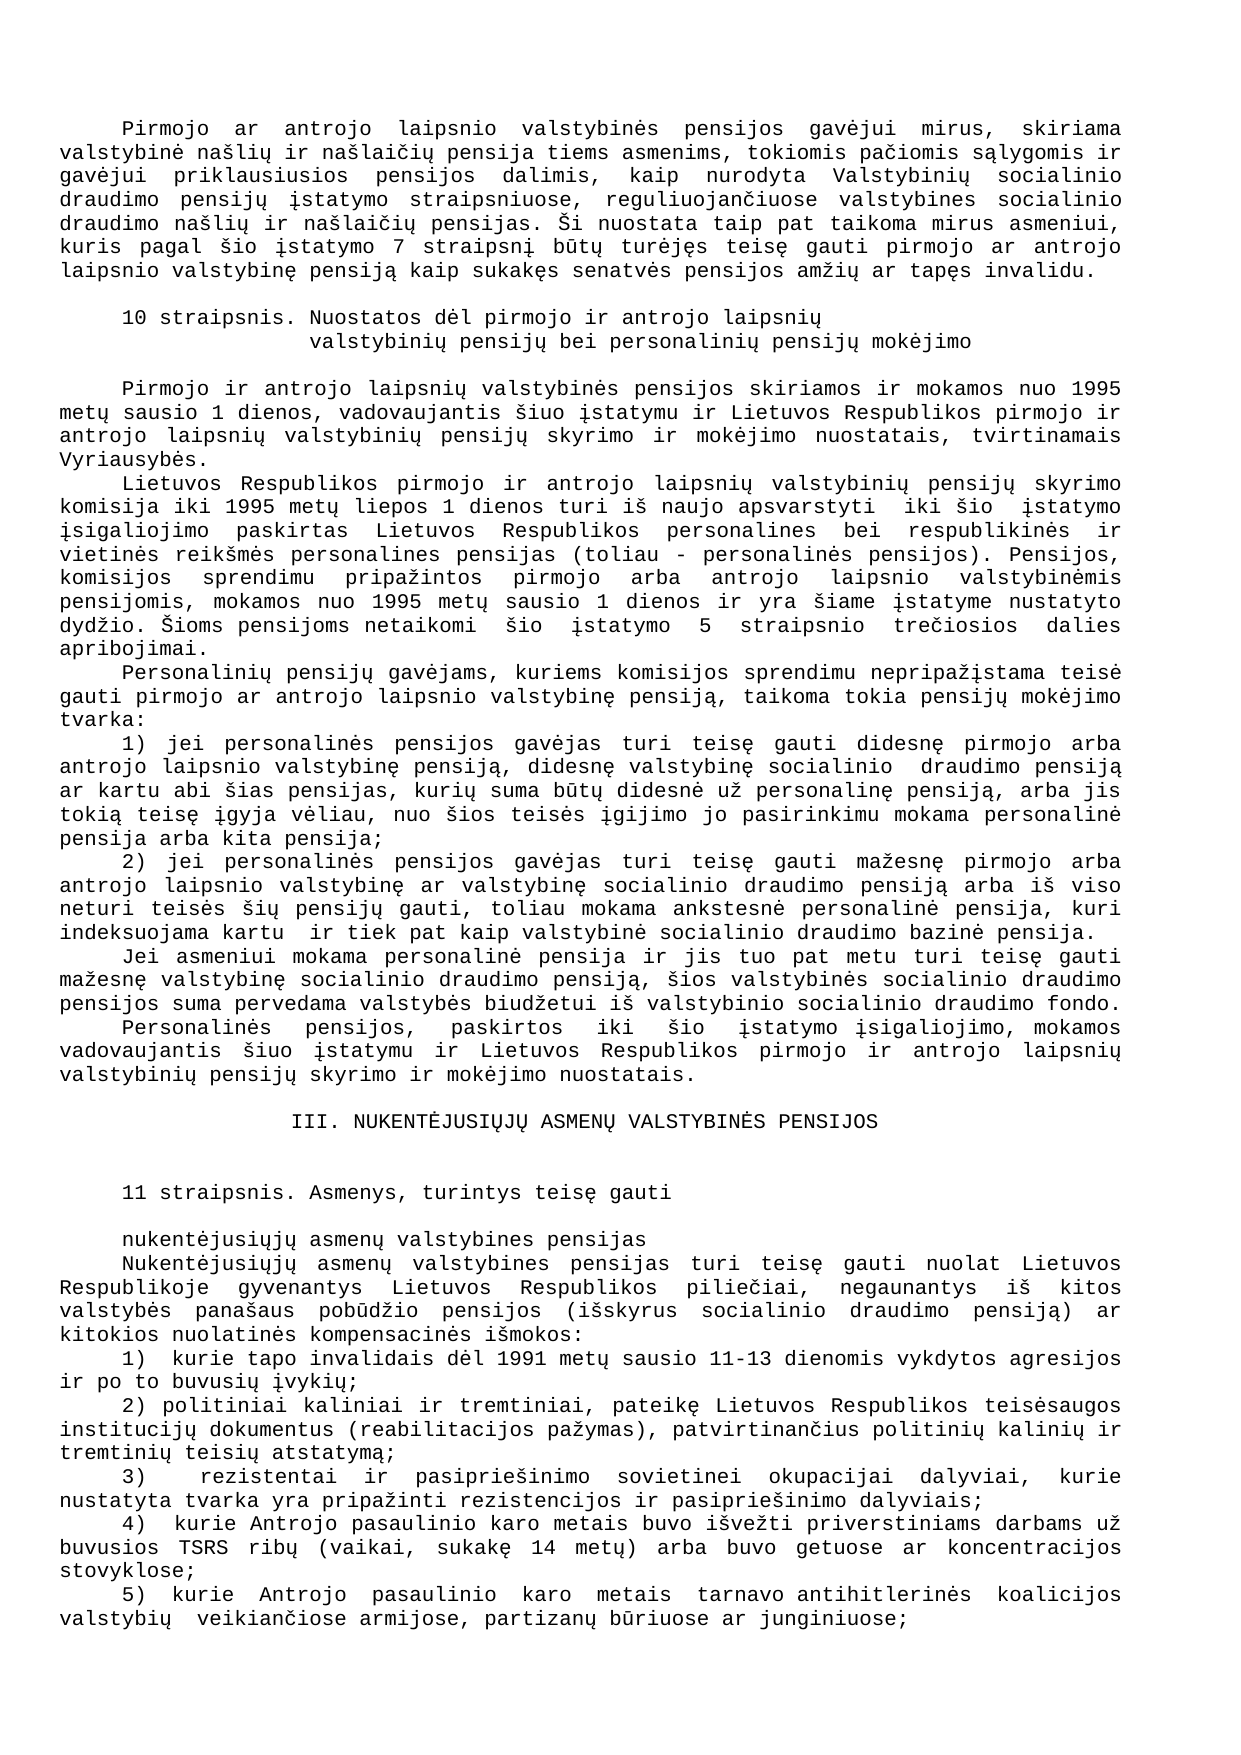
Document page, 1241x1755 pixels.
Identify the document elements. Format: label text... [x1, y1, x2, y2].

text Pirmojo ar antrojo laipsnio valstybinės pensijos gavėjui mirus, skiriama valstybinė našlių ir našlaičių pensija tiems asmenims, tokiomis pačiomis sąlygomis ir gavėjui priklausiusios pensijos dalimis, kaip nurodyta Valstybinių socialinio draudimo pensijų įstatymo straipsniuose, reguliuojančiuose valstybines socialinio draudimo našlių ir našlaičių pensijas. Ši nuostata taip pat taikoma mirus asmeniui, kuris pagal šio įstatymo 7 straipsnį būtų turėjęs teisę gauti pirmojo ar antrojo laipsnio valstybinę pensiją kaip sukakęs senatvės pensijos amžių ar tapęs invalidu. [59, 118, 1122, 284]
text Personalinių pensijų gavėjams, kuriems komisijos sprendimu nepripažįstama teisė gauti pirmojo ar antrojo laipsnio valstybinę pensiją, taikoma tokia pensijų mokėjimo tvarka: [59, 662, 1122, 733]
text 4) kurie Antrojo pasaulinio karo metais buvo išvežti priverstiniams darbams už buvusios TSRS ribų (vaikai, sukakę 14 metų) arba buvo getuose ar koncentracijos stovyklose; [59, 1513, 1122, 1584]
text Jei asmeniui mokama personalinė pensija ir jis tuo pat metu turi teisę gauti mažesnę valstybinę socialinio draudimo pensiją, šios valstybinės socialinio draudimo pensijos suma pervedama valstybės biudžetui iš valstybinio socialinio draudimo fondo. [59, 946, 1122, 1017]
text nukentėjusiųjų asmenų valstybines pensijas [59, 1229, 1122, 1253]
text 1) jei personalinės pensijos gavėjas turi teisę gauti didesnę pirmojo arba antrojo laipsnio valstybinę pensiją, didesnę valstybinę socialinio draudimo pensiją ar kartu abi šias pensijas, kurių suma būtų didesnė už personalinę pensiją, arba jis tokią teisę įgyja vėliau, nuo šios teisės įgijimo jo pasirinkimu mokama personalinė pensija arba kita pensija; [59, 733, 1122, 851]
text Pirmojo ir antrojo laipsnių valstybinės pensijos skiriamos ir mokamos nuo 1995 metų sausio 1 dienos, vadovaujantis šiuo įstatymu ir Lietuvos Respublikos pirmojo ir antrojo laipsnių valstybinių pensijų skyrimo ir mokėjimo nuostatais, tvirtinamais Vyriausybės. [59, 378, 1122, 473]
text Lietuvos Respublikos pirmojo ir antrojo laipsnių valstybinių pensijų skyrimo komisija iki 1995 metų liepos 1 dienos turi iš naujo apsvarstyti iki šio įstatymo įsigaliojimo paskirtas Lietuvos Respublikos personalines bei respublikinės ir vietinės reikšmės personalines pensijas (toliau - personalinės pensijos). Pensijos, komisijos sprendimu pripažintos pirmojo arba antrojo laipsnio valstybinėmis pensijomis, mokamos nuo 1995 metų sausio 1 dienos ir yra šiame įstatyme nustatyto dydžio. Šioms pensijoms netaikomi šio įstatymo 5 straipsnio trečiosios dalies apribojimai. [59, 473, 1122, 662]
text 3) rezistentai ir pasipriešinimo sovietinei okupacijai dalyviai, kurie nustatyta tvarka yra pripažinti rezistencijos ir pasipriešinimo dalyviais; [59, 1466, 1122, 1513]
text III. NUKENTĖJUSIŲJŲ ASMENŲ VALSTYBINĖS PENSIJOS [59, 1111, 1122, 1135]
text 2) jei personalinės pensijos gavėjas turi teisę gauti mažesnę pirmojo arba antrojo laipsnio valstybinę ar valstybinę socialinio draudimo pensiją arba iš viso neturi teisės šių pensijų gauti, toliau mokama ankstesnė personalinė pensija, kuri indeksuojama kartu ir tiek pat kaip valstybinė socialinio draudimo bazinė pensija. [59, 851, 1122, 946]
text 10 straipsnis. Nuostatos dėl pirmojo ir antrojo laipsnių [59, 307, 1122, 331]
text valstybinių pensijų bei personalinių pensijų mokėjimo [59, 331, 1122, 354]
text 2) politiniai kaliniai ir tremtiniai, pateikę Lietuvos Respublikos teisėsaugos institucijų dokumentus (reabilitacijos pažymas), patvirtinančius politinių kalinių ir tremtinių teisių atstatymą; [59, 1395, 1122, 1466]
text Nukentėjusiųjų asmenų valstybines pensijas turi teisę gauti nuolat Lietuvos Respublikoje gyvenantys Lietuvos Respublikos piliečiai, negaunantys iš kitos valstybės panašaus pobūdžio pensijos (išskyrus socialinio draudimo pensiją) ar kitokios nuolatinės kompensacinės išmokos: [59, 1253, 1122, 1348]
text Personalinės pensijos, paskirtos iki šio įstatymo įsigaliojimo, mokamos vadovaujantis šiuo įstatymu ir Lietuvos Respublikos pirmojo ir antrojo laipsnių valstybinių pensijų skyrimo ir mokėjimo nuostatais. [59, 1017, 1122, 1088]
text 5) kurie Antrojo pasaulinio karo metais tarnavo antihitlerinės koalicijos valstybių veikiančiose armijose, partizanų būriuose ar junginiuose; [59, 1584, 1122, 1631]
text 11 straipsnis. Asmenys, turintys teisę gauti [59, 1182, 1122, 1206]
text 1) kurie tapo invalidais dėl 1991 metų sausio 11-13 dienomis vykdytos agresijos ir po to buvusių įvykių; [59, 1348, 1122, 1395]
